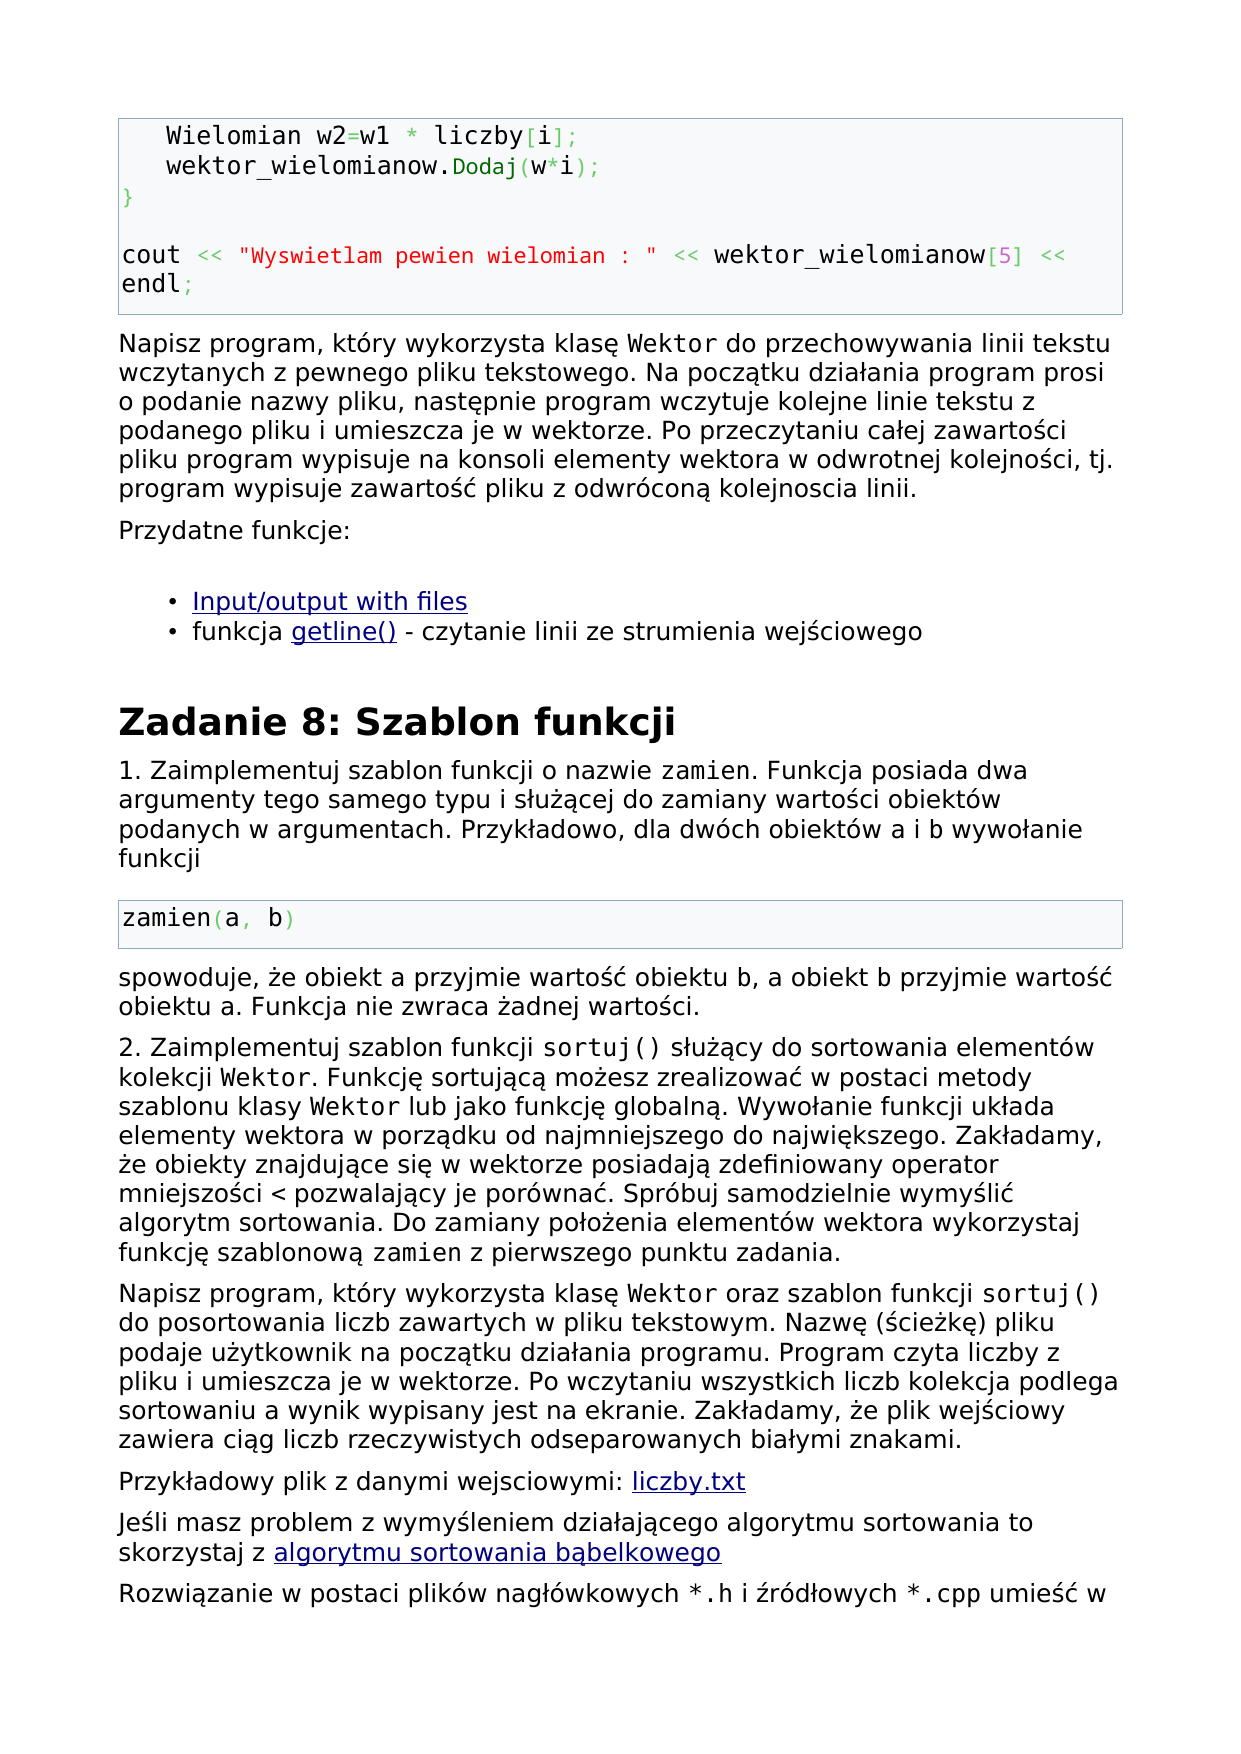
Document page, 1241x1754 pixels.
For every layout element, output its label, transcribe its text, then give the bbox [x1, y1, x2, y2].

text Napisz program, który wykorzysta klasę Wektor oraz szablon funkcji sortuj() do posortowania liczb zawartych w pliku tekstowym. Nazwę (ścieżkę) pliku podaje użytkownik na początku działania programu. Program czyta liczby z pliku i umieszcza je w wektorze. Po wczytaniu wszystkich liczb kolekcja podlega sortowaniu a wynik wypisany jest na ekranie. Zakładamy, że plik wejściowy zawiera ciąg liczb rzeczywistych odseparowanych białymi znakami. [118, 1279, 1122, 1454]
text Przykładowy plik z danymi wejsciowymi: liczby.txt [118, 1467, 1122, 1496]
text Rozwiązanie w postaci plików nagłówkowych *.h i źródłowych *.cpp umieść w [118, 1579, 1122, 1609]
text Przydatne funkcje: [118, 516, 1122, 546]
text Napisz program, który wykorzysta klasę Wektor do przechowywania linii tekstu wczytanych z pewnego pliku tekstowego. Na początku działania program prosi o podanie nazwy pliku, następnie program wczytuje kolejne linie tekstu z podanego pliku i umieszcza je w wektorze. Po przeczytaniu całej zawartości pliku program wypisuje na konsoli elementy wektora w odwrotnej kolejności, tj. program wypisuje zawartość pliku z odwróconą kolejnoscia linii. [118, 329, 1122, 504]
text 1. Zaimplementuj szablon funkcji o nazwie zamien. Funkcja posiada dwa argumenty tego samego typu i służącej do zamiany wartości obiektów podanych w argumentach. Przykładowo, dla dwóch obiektów a i b wywołanie funkcji [118, 756, 1122, 873]
list funkcja getline() - czytanie linii ze strumienia wejściowego [177, 617, 1122, 646]
table_header zamien(a, b) [119, 901, 1122, 948]
text 2. Zaimplementuj szablon funkcji sortuj() służący do sortowania elementów kolekcji Wektor. Funkcję sortującą możesz zrealizować w postaci metody szablonu klasy Wektor lub jako funkcję globalną. Wywołanie funkcji układa elementy wektora w porządku od najmniejszego do największego. Zakładamy, że obiekty znajdujące się w wektorze posiadają zdefiniowany operator mniejszości < pozwalający je porównać. Spróbuj samodzielnie wymyślić algorytm sortowania. Do zamiany położenia elementów wektora wykorzystaj funkcję szablonową zamien z pierwszego punktu zadania. [118, 1034, 1122, 1267]
text Jeśli masz problem z wymyśleniem działającego algorytmu sortowania to skorzystaj z algorytmu sortowania bąbelkowego [118, 1509, 1122, 1567]
table_header Wielomian w2=w1 * liczby[i]; wektor_wielomianow.Dodaj(w*i); } cout << "Wyswietlam pewien wielomian : " << wektor_wielomianow[5] << endl; [119, 119, 1122, 314]
list Input/output with files [177, 587, 1122, 617]
subtitle Zadanie 8: Szablon funkcji [118, 700, 1122, 744]
text spowoduje, że obiekt a przyjmie wartość obiektu b, a obiekt b przyjmie wartość obiektu a. Funkcja nie zwraca żadnej wartości. [118, 963, 1122, 1021]
